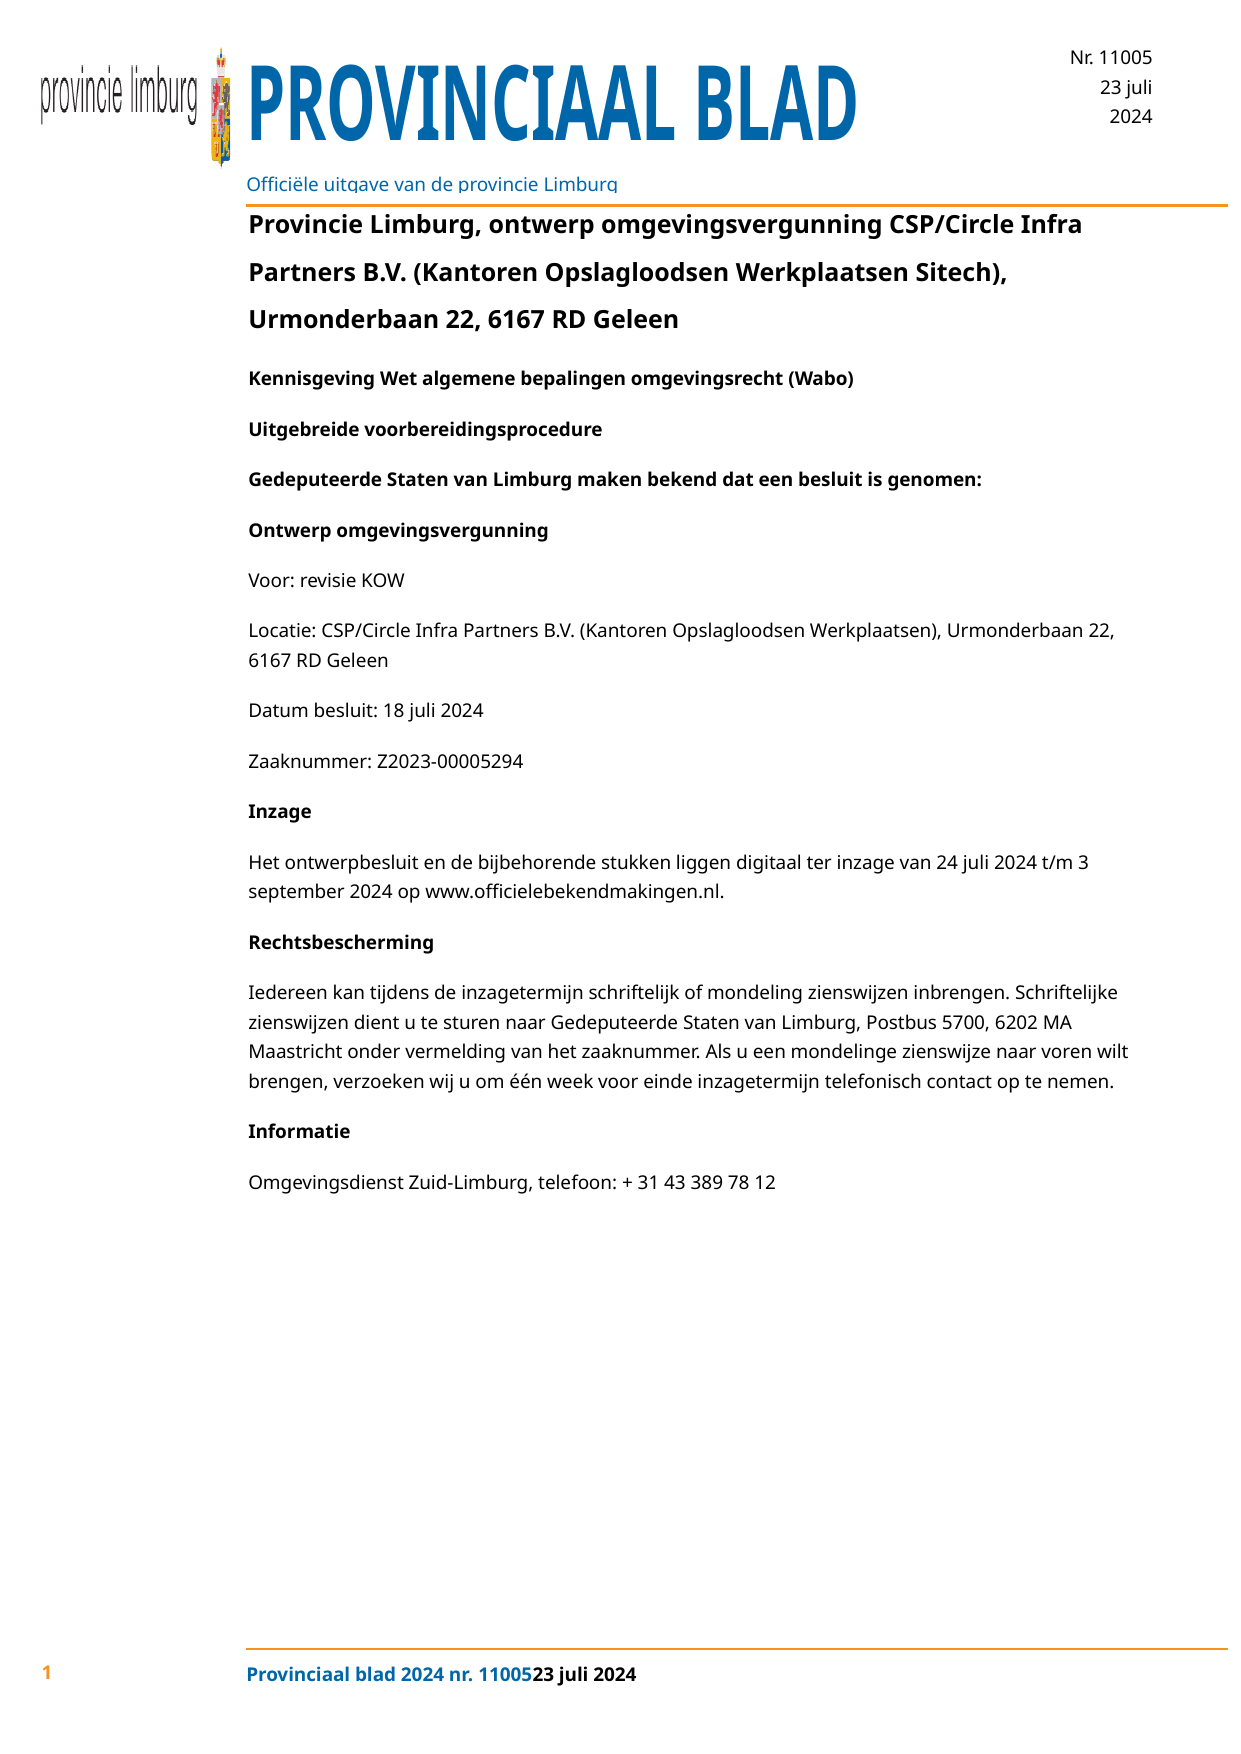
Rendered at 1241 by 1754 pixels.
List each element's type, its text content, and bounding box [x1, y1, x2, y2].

text Het ontwerpbesluit en de bijbehorende stukken liggen digitaal ter inzage van 24 juli 2024 t/m 3 september 2024 op www.officielebekendmakingen.nl. [248, 849, 1152, 904]
text Gedeputeerde Staten van Limburg maken bekend dat een besluit is genomen: [248, 466, 1152, 492]
text Rechtsbescherming [248, 929, 1152, 954]
text Voor: revisie KOW [248, 567, 1152, 593]
text Kennisgeving Wet algemene bepalingen omgevingsrecht (Wabo) [248, 366, 1152, 391]
text Omgevingsdienst Zuid-Limburg, telefoon: + 31 43 389 78 12 [248, 1169, 1152, 1194]
text Zaaknummer: Z2023-00005294 [248, 748, 1152, 774]
text Datum besluit: 18 juli 2024 [248, 698, 1152, 723]
text Ontwerp omgevingsvergunning [248, 517, 1152, 542]
text Locatie: CSP/Circle Infra Partners B.V. (Kantoren Opslagloodsen Werkplaatsen), Urmonderbaan 22, 6167 RD Geleen [248, 618, 1152, 673]
text Iedereen kan tijdens de inzagetermijn schriftelijk of mondeling zienswijzen inbrengen. Schriftelijke zienswijzen dient u te sturen naar Gedeputeerde Staten van Limburg, Postbus 5700, 6202 MA Maastricht onder vermelding van het zaaknummer. Als u een mondelinge zienswijze naar voren wilt brengen, verzoeken wij u om één week voor einde inzagetermijn telefonisch contact op te nemen. [248, 979, 1152, 1094]
text Uitgebreide voorbereidingsprocedure [248, 416, 1152, 442]
text Provincie Limburg, ontwerp omgevingsvergunning CSP/Circle Infra Partners B.V. (Kantoren Opslagloodsen Werkplaatsen Sitech), Urmonderbaan 22, 6167 RD Geleen [248, 207, 1152, 336]
text Inzage [248, 798, 1152, 824]
picture [41, 47, 231, 172]
text Informatie [248, 1118, 1152, 1144]
